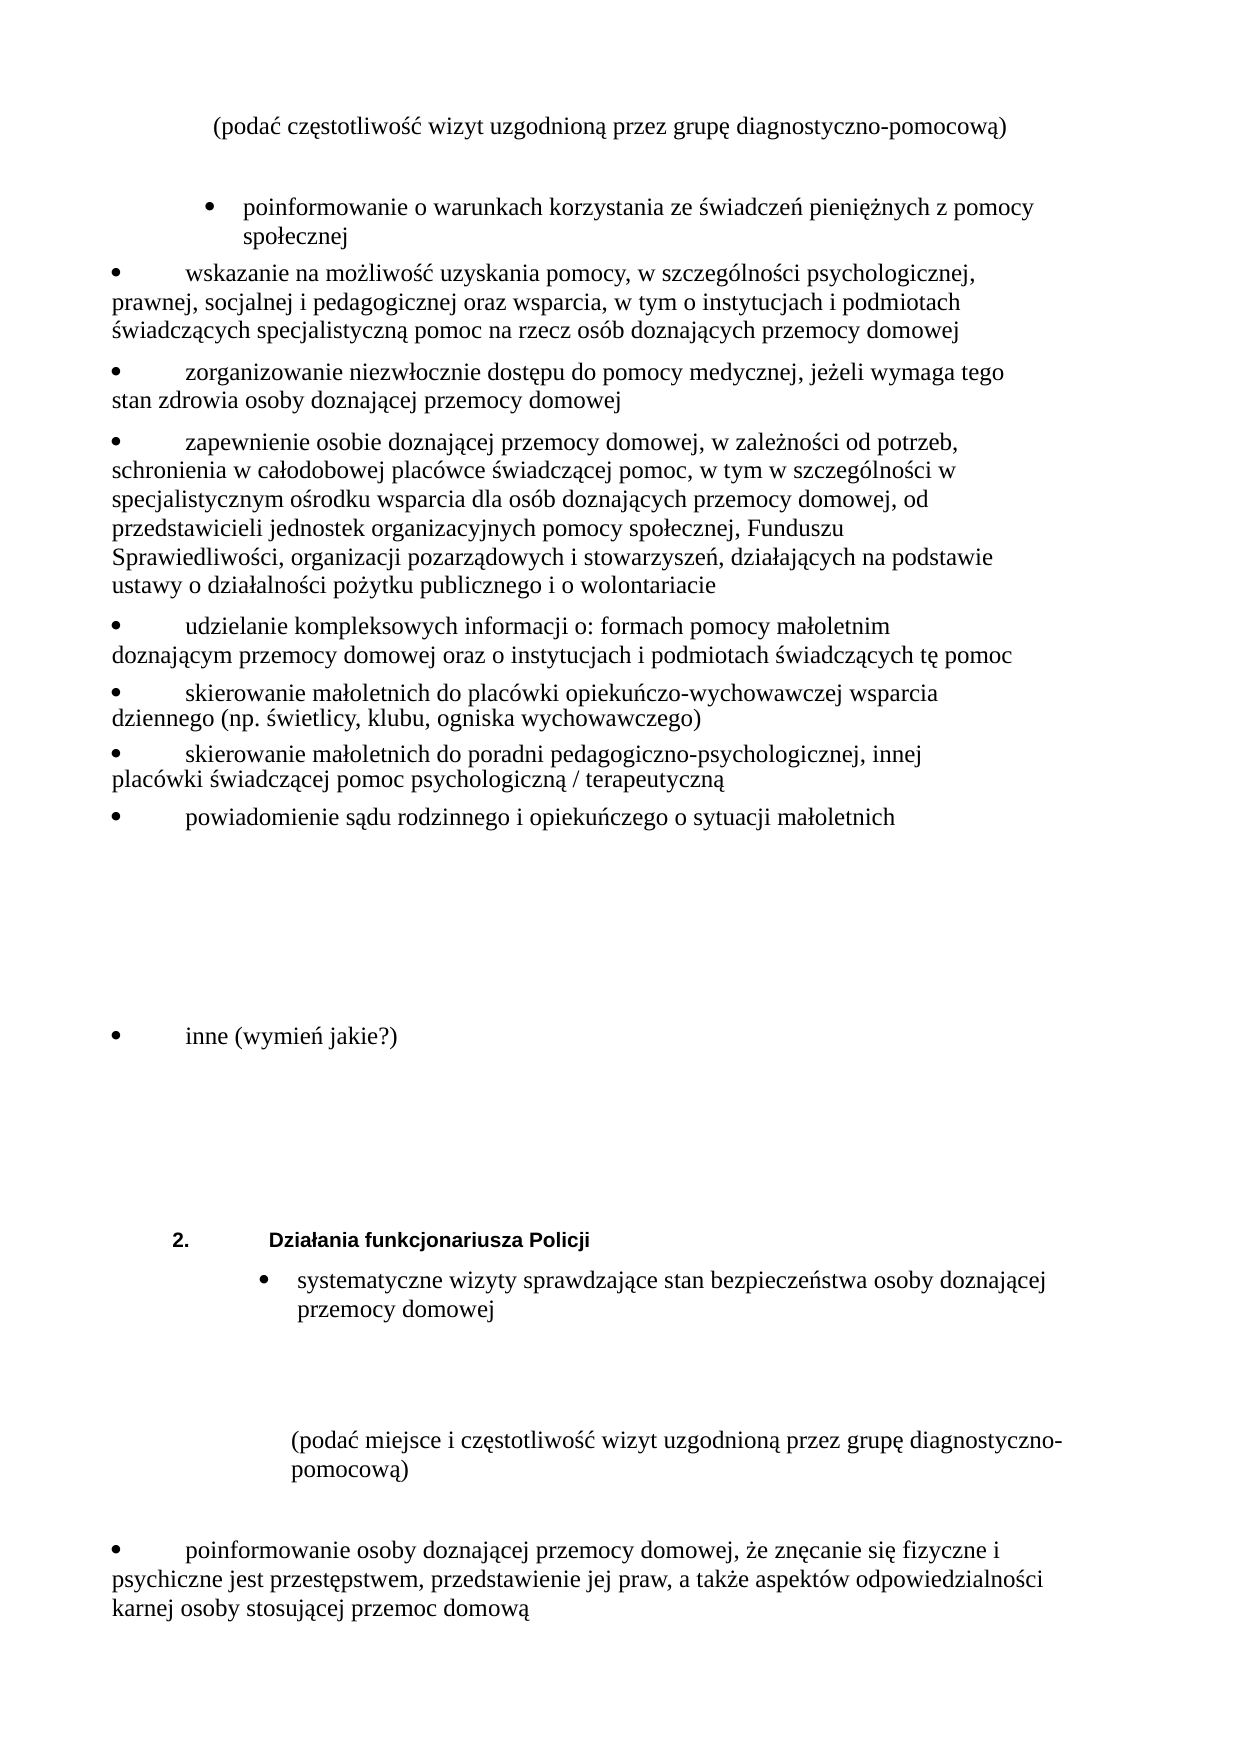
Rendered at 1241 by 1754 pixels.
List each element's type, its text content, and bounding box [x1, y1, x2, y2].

list inne (wymień jakie?) [112, 1012, 1069, 1052]
list poinformowanie o warunkach korzystania ze świadczeń pieniężnych z pomocy społecznej [205, 192, 1127, 249]
list systematyczne wizyty sprawdzające stan bezpieczeństwa osoby doznającej przemocy domowej [259, 1265, 1127, 1323]
list Działania funkcjonariusza Policji [172, 1230, 1127, 1251]
list powiadomienie sądu rodzinnego i opiekuńczego o sytuacji małoletnich [112, 793, 1069, 833]
list wskazanie na możliwość uzyskania pomocy, w szczególności psychologicznej, prawnej, socjalnej i pedagogicznej oraz wsparcia, w tym o instytucjach i podmiotach świadczących specjalistyczną pomoc na rzecz osób doznających przemocy domowej [112, 258, 1017, 344]
list udzielanie kompleksowych informacji o: formach pomocy małoletnim doznającym przemocy domowej oraz o instytucjach i podmiotach świadczących tę pomoc [112, 611, 1017, 669]
list skierowanie małoletnich do placówki opiekuńczo-wychowawczej wsparcia dziennego (np. świetlicy, klubu, ogniska wychowawczego) [112, 682, 1017, 731]
list poinformowanie osoby doznającej przemocy domowej, że znęcanie się fizyczne i psychiczne jest przestępstwem, przedstawienie jej praw, a także aspektów odpowiedzialności karnej osoby stosującej przemoc domową [112, 1535, 1069, 1621]
text (podać miejsce i częstotliwość wizyt uzgodnioną przez grupę diagnostyczno-pomocową) [291, 1425, 1127, 1483]
list skierowanie małoletnich do poradni pedagogiczno-psychologicznej, innej placówki świadczącej pomoc psychologiczną / terapeutyczną [112, 743, 1017, 793]
list zapewnienie osobie doznającej przemocy domowej, w zależności od potrzeb, schronienia w całodobowej placówce świadczącej pomoc, w tym w szczególności w specjalistycznym ośrodku wsparcia dla osób doznających przemocy domowej, od przedstawicieli jednostek organizacyjnych pomocy społecznej, Funduszu Sprawiedliwości, organizacji pozarządowych i stowarzyszeń, działających na podstawie ustawy o działalności pożytku publicznego i o wolontariacie [112, 427, 1017, 599]
text (podać częstotliwość wizyt uzgodnioną przez grupę diagnostyczno-pomocową) [112, 111, 1108, 140]
list zorganizowanie niezwłocznie dostępu do pomocy medycznej, jeżeli wymaga tego stan zdrowia osoby doznającej przemocy domowej [112, 357, 1017, 414]
